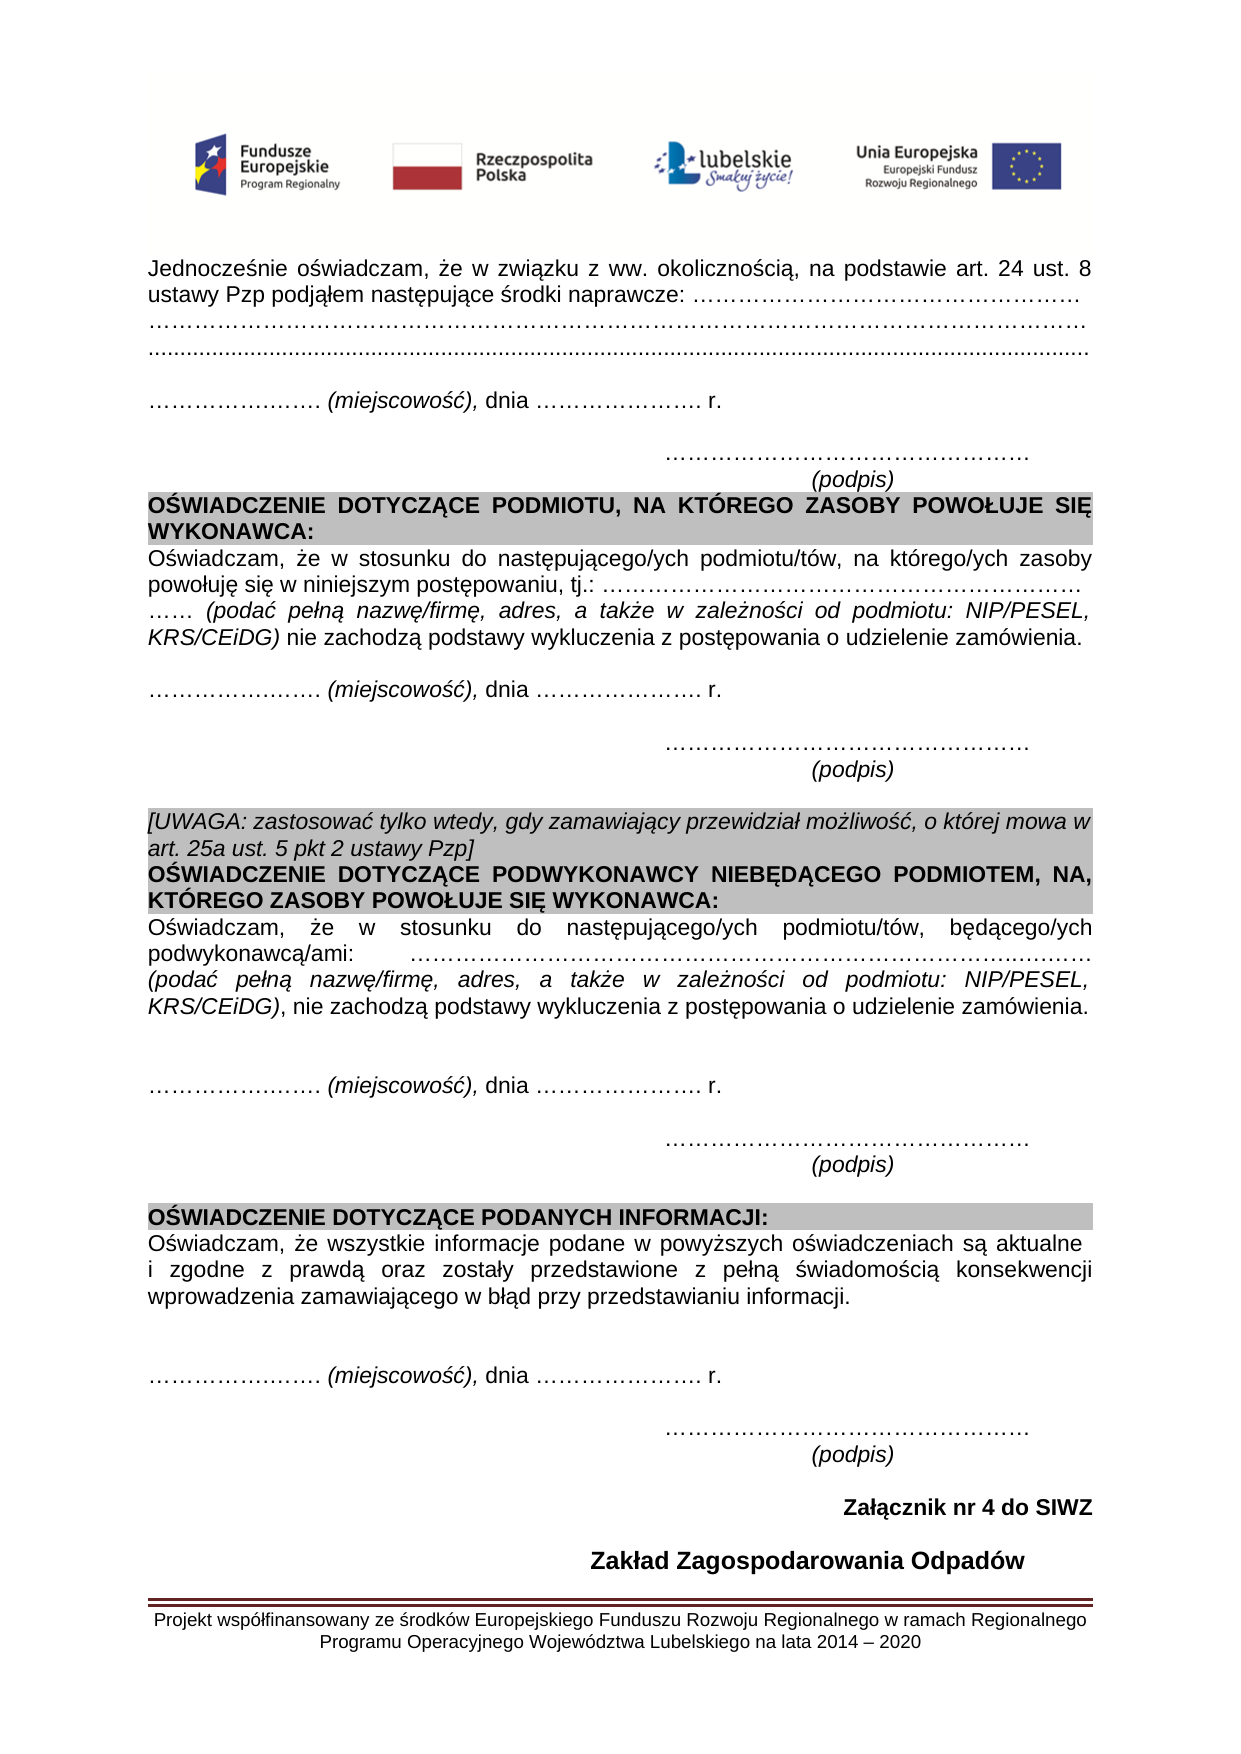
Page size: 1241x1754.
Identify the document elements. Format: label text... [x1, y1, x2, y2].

text Zakład Zagospodarowania Odpadów [590, 1546, 1093, 1575]
text OŚWIADCZENIE DOTYCZĄCE PODANYCH INFORMACJI: [148, 1203, 1093, 1230]
text (podpis) [738, 1151, 1093, 1177]
text …………….……. (miejscowość), dnia …………………. r. [148, 1362, 1093, 1388]
text …………….……. (miejscowość), dnia …………………. r. [148, 1072, 1093, 1098]
text …………………………………………………………………………………………………………….................................................................................................................................................... [148, 307, 1093, 360]
text ………………………………………… [148, 1124, 1093, 1151]
text (podpis) [738, 1441, 1093, 1467]
text Jednocześnie oświadczam, że w związku z ww. okolicznością, na podstawie art. 24 ust. 8 ustawy Pzp podjąłem następujące środki naprawcze: …………………………………………… [148, 255, 1093, 307]
text …………….……. (miejscowość), dnia …………………. r. [148, 676, 1093, 703]
text Oświadczam, że w stosunku do następującego/ych podmiotu/tów, na którego/ych zasoby powołuję się w niniejszym postępowaniu, tj.: …………………………………………………………… (podać pełną nazwę/firmę, adres, a także w zależności od podmiotu: NIP/PESEL, KRS/CEiDG) nie zachodzą podstawy wykluczenia z postępowania o udzielenie zamówienia. [148, 545, 1093, 650]
text OŚWIADCZENIE DOTYCZĄCE PODMIOTU, NA KTÓREGO ZASOBY POWOŁUJE SIĘ WYKONAWCA: [148, 492, 1093, 545]
text ………………………………………… [148, 729, 1093, 756]
text (podpis) [738, 756, 1093, 782]
text Oświadczam, że wszystkie informacje podane w powyższych oświadczeniach są aktualne i zgodne z prawdą oraz zostały przedstawione z pełną świadomością konsekwencji wprowadzenia zamawiającego w błąd przy przedstawianiu informacji. [148, 1230, 1093, 1309]
text Oświadczam, że w stosunku do następującego/ych podmiotu/tów, będącego/ych podwykonawcą/ami: ……………………………………………………………………..….…… (podać pełną nazwę/firmę, adres, a także w zależności od podmiotu: NIP/PESEL, KRS/CEiDG), nie zachodzą podstawy wykluczenia z postępowania o udzielenie zamówienia. [148, 914, 1093, 1019]
text (podpis) [738, 466, 1093, 492]
text ………………………………………… [148, 439, 1093, 466]
text …………….……. (miejscowość), dnia …………………. r. [148, 387, 1093, 413]
picture [147, 73, 1093, 255]
text OŚWIADCZENIE DOTYCZĄCE PODWYKONAWCY NIEBĘDĄCEGO PODMIOTEM, NA, KTÓREGO ZASOBY POWOŁUJE SIĘ WYKONAWCA: [148, 861, 1093, 914]
text ………………………………………… [148, 1414, 1093, 1441]
text [UWAGA: zastosować tylko wtedy, gdy zamawiający przewidział możliwość, o której mowa w art. 25a ust. 5 pkt 2 ustawy Pzp] [148, 808, 1093, 861]
text Załącznik nr 4 do SIWZ [148, 1493, 1093, 1520]
